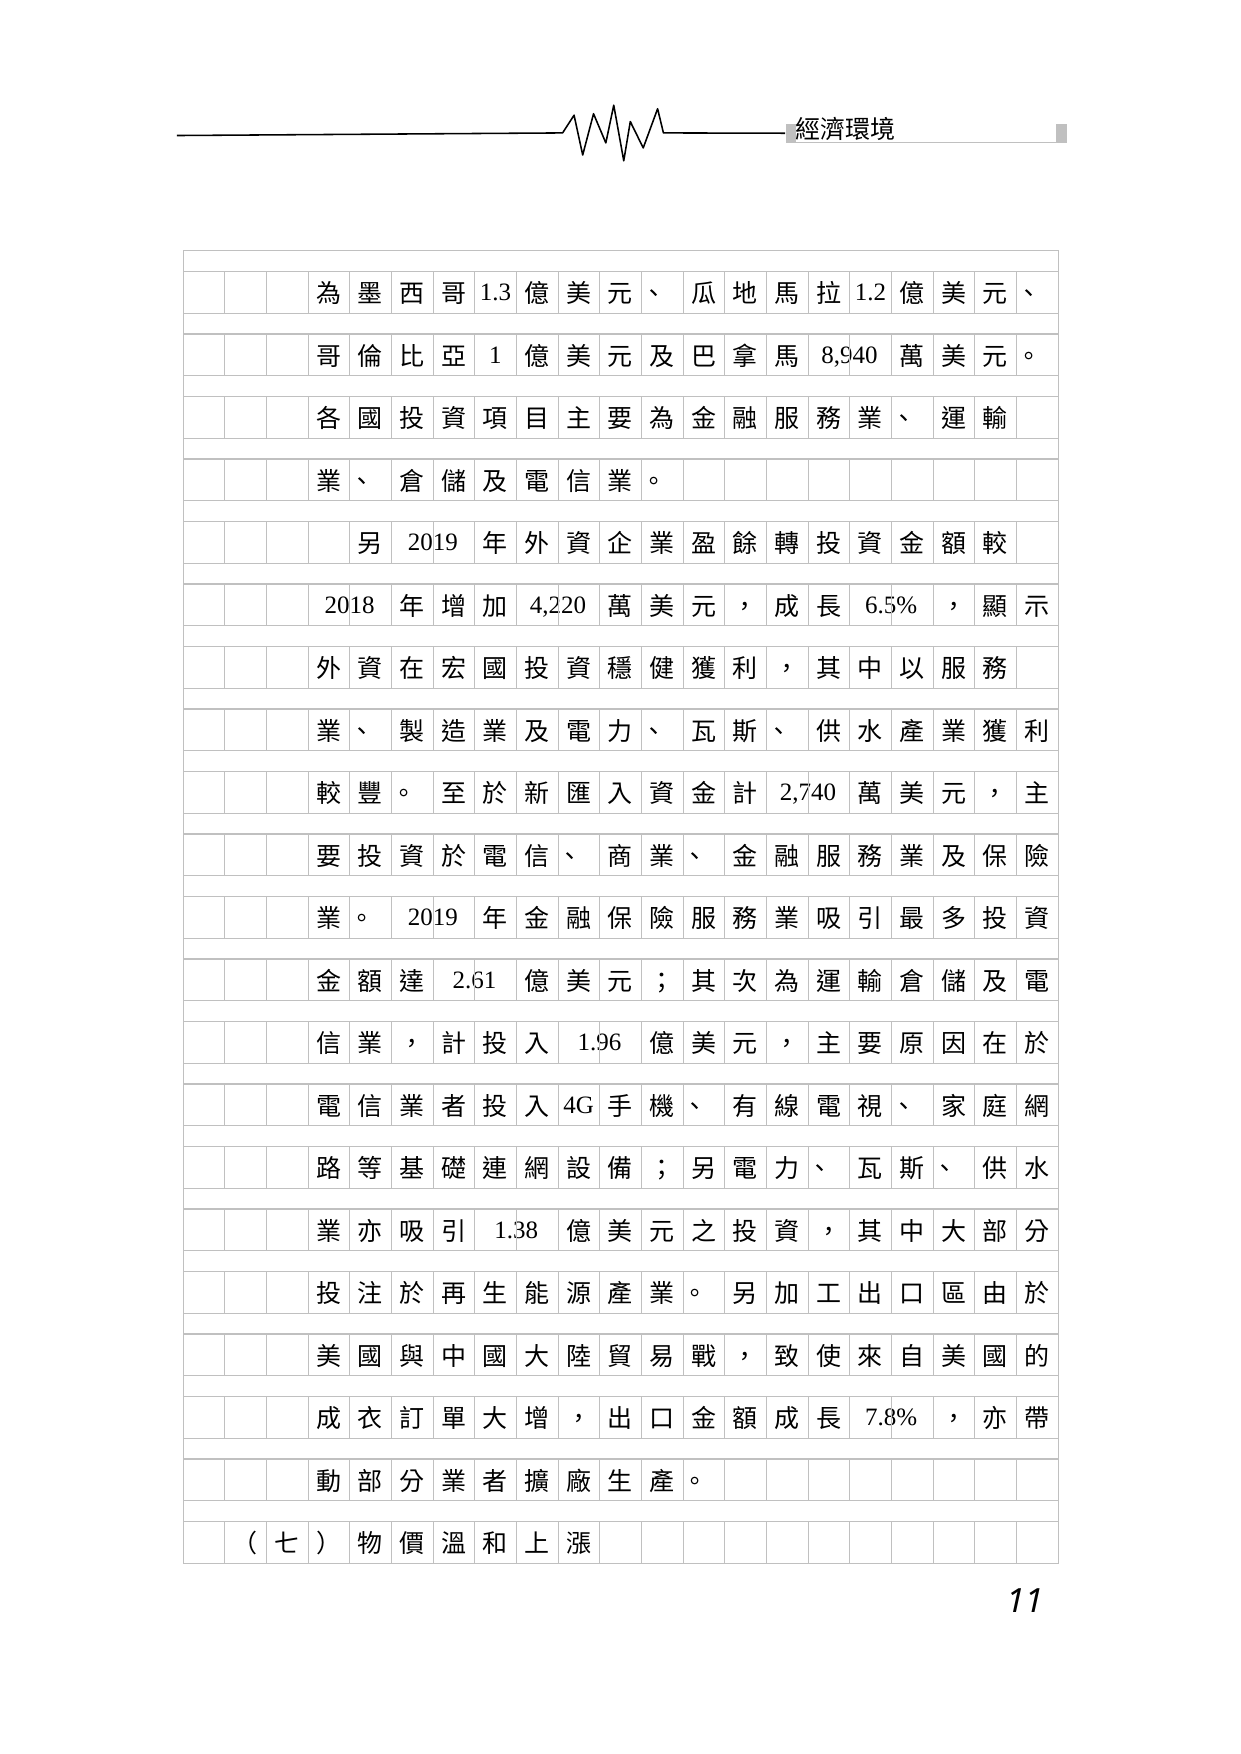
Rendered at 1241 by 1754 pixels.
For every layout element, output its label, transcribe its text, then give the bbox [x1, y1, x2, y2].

text 另2019年外資企業盈餘轉投資金額較2018年增加4,220萬美元，成長6.5%，顯示外資在宏國投資穩健獲利，其中以服務業、製造業及電力、瓦斯、供水產業獲利較豐。至於新匯入資金計2,740萬美元，主要投資於電信、商業、金融服務業及保險業。2019年金融保險服務業吸引最多投資金額達2.61億美元；其次為運輸倉儲及電信業，計投入1.96億美元，主要原因在於電信業者投入4G手機、有線電視、家庭網路等基礎連網設備；另電力、瓦斯、供水業亦吸引1.38億美元之投資，其中大部分投注於再生能源產業。另加工出口區由於美國與中國大陸貿易戰，致使來自美國的成衣訂單大增，出口金額成長7.8%，亦帶動部分業者擴廠生產。 [281, 1189, 1058, 1208]
text 另2019年外資企業盈餘轉投資金額較2018年增加4,220萬美元，成長6.5%，顯示外資在宏國投資穩健獲利，其中以服務業、製造業及電力、瓦斯、供水產業獲利較豐。至於新匯入資金計2,740萬美元，主要投資於電信、商業、金融服務業及保險業。2019年金融保險服務業吸引最多投資金額達2.61億美元；其次為運輸倉儲及電信業，計投入1.96億美元，主要原因在於電信業者投入4G手機、有線電視、家庭網路等基礎連網設備；另電力、瓦斯、供水業亦吸引1.38億美元之投資，其中大部分投注於再生能源產業。另加工出口區由於美國與中國大陸貿易戰，致使來自美國的成衣訂單大增，出口金額成長7.8%，亦帶動部分業者擴廠生產。 [281, 626, 1058, 646]
text [809, 1522, 849, 1563]
text 根據宏國中央銀行統計資料顯示，宏國外國直接投資金額2019年增加4.9億美元，較2018年9.6億美元，減少48.9%。宏國2019年外人直接投資主要來源國家及金額依序為墨西哥1.3億美元、瓜地馬拉1.2億美元、哥倫比亞1億美元及巴拿馬8,940萬美元。各國投資項目主要為金融服務業、運輸業、倉儲及電信業。 [281, 439, 1058, 458]
text [207, 1522, 224, 1563]
text 價 [392, 1522, 433, 1563]
text 另2019年外資企業盈餘轉投資金額較2018年增加4,220萬美元，成長6.5%，顯示外資在宏國投資穩健獲利，其中以服務業、製造業及電力、瓦斯、供水產業獲利較豐。至於新匯入資金計2,740萬美元，主要投資於電信、商業、金融服務業及保險業。2019年金融保險服務業吸引最多投資金額達2.61億美元；其次為運輸倉儲及電信業，計投入1.96億美元，主要原因在於電信業者投入4G手機、有線電視、家庭網路等基礎連網設備；另電力、瓦斯、供水業亦吸引1.38億美元之投資，其中大部分投注於再生能源產業。另加工出口區由於美國與中國大陸貿易戰，致使來自美國的成衣訂單大增，出口金額成長7.8%，亦帶動部分業者擴廠生產。 [281, 1126, 1058, 1146]
text 根據宏國中央銀行統計資料顯示，宏國外國直接投資金額2019年增加4.9億美元，較2018年9.6億美元，減少48.9%。宏國2019年外人直接投資主要來源國家及金額依序為墨西哥1.3億美元、瓜地馬拉1.2億美元、哥倫比亞1億美元及巴拿馬8,940萬美元。各國投資項目主要為金融服務業、運輸業、倉儲及電信業。 [281, 314, 1058, 333]
text 另2019年外資企業盈餘轉投資金額較2018年增加4,220萬美元，成長6.5%，顯示外資在宏國投資穩健獲利，其中以服務業、製造業及電力、瓦斯、供水產業獲利較豐。至於新匯入資金計2,740萬美元，主要投資於電信、商業、金融服務業及保險業。2019年金融保險服務業吸引最多投資金額達2.61億美元；其次為運輸倉儲及電信業，計投入1.96億美元，主要原因在於電信業者投入4G手機、有線電視、家庭網路等基礎連網設備；另電力、瓦斯、供水業亦吸引1.38億美元之投資，其中大部分投注於再生能源產業。另加工出口區由於美國與中國大陸貿易戰，致使來自美國的成衣訂單大增，出口金額成長7.8%，亦帶動部分業者擴廠生產。 [281, 939, 1058, 958]
text [850, 1522, 891, 1563]
text 另2019年外資企業盈餘轉投資金額較2018年增加4,220萬美元，成長6.5%，顯示外資在宏國投資穩健獲利，其中以服務業、製造業及電力、瓦斯、供水產業獲利較豐。至於新匯入資金計2,740萬美元，主要投資於電信、商業、金融服務業及保險業。2019年金融保險服務業吸引最多投資金額達2.61億美元；其次為運輸倉儲及電信業，計投入1.96億美元，主要原因在於電信業者投入4G手機、有線電視、家庭網路等基礎連網設備；另電力、瓦斯、供水業亦吸引1.38億美元之投資，其中大部分投注於再生能源產業。另加工出口區由於美國與中國大陸貿易戰，致使來自美國的成衣訂單大增，出口金額成長7.8%，亦帶動部分業者擴廠生產。 [281, 751, 1058, 771]
text 上 [517, 1522, 558, 1563]
text 另2019年外資企業盈餘轉投資金額較2018年增加4,220萬美元，成長6.5%，顯示外資在宏國投資穩健獲利，其中以服務業、製造業及電力、瓦斯、供水產業獲利較豐。至於新匯入資金計2,740萬美元，主要投資於電信、商業、金融服務業及保險業。2019年金融保險服務業吸引最多投資金額達2.61億美元；其次為運輸倉儲及電信業，計投入1.96億美元，主要原因在於電信業者投入4G手機、有線電視、家庭網路等基礎連網設備；另電力、瓦斯、供水業亦吸引1.38億美元之投資，其中大部分投注於再生能源產業。另加工出口區由於美國與中國大陸貿易戰，致使來自美國的成衣訂單大增，出口金額成長7.8%，亦帶動部分業者擴廠生產。 [281, 876, 1058, 896]
text [1017, 1522, 1058, 1563]
text 七 [267, 1522, 308, 1563]
text [207, 1501, 1058, 1521]
text 另2019年外資企業盈餘轉投資金額較2018年增加4,220萬美元，成長6.5%，顯示外資在宏國投資穩健獲利，其中以服務業、製造業及電力、瓦斯、供水產業獲利較豐。至於新匯入資金計2,740萬美元，主要投資於電信、商業、金融服務業及保險業。2019年金融保險服務業吸引最多投資金額達2.61億美元；其次為運輸倉儲及電信業，計投入1.96億美元，主要原因在於電信業者投入4G手機、有線電視、家庭網路等基礎連網設備；另電力、瓦斯、供水業亦吸引1.38億美元之投資，其中大部分投注於再生能源產業。另加工出口區由於美國與中國大陸貿易戰，致使來自美國的成衣訂單大增，出口金額成長7.8%，亦帶動部分業者擴廠生產。 [281, 1376, 1058, 1396]
text 漲 [559, 1522, 599, 1563]
text 溫 [434, 1522, 474, 1563]
text 另2019年外資企業盈餘轉投資金額較2018年增加4,220萬美元，成長6.5%，顯示外資在宏國投資穩健獲利，其中以服務業、製造業及電力、瓦斯、供水產業獲利較豐。至於新匯入資金計2,740萬美元，主要投資於電信、商業、金融服務業及保險業。2019年金融保險服務業吸引最多投資金額達2.61億美元；其次為運輸倉儲及電信業，計投入1.96億美元，主要原因在於電信業者投入4G手機、有線電視、家庭網路等基礎連網設備；另電力、瓦斯、供水業亦吸引1.38億美元之投資，其中大部分投注於再生能源產業。另加工出口區由於美國與中國大陸貿易戰，致使來自美國的成衣訂單大增，出口金額成長7.8%，亦帶動部分業者擴廠生產。 [281, 564, 1058, 583]
text [975, 1522, 1016, 1563]
text [600, 1522, 641, 1563]
text 另2019年外資企業盈餘轉投資金額較2018年增加4,220萬美元，成長6.5%，顯示外資在宏國投資穩健獲利，其中以服務業、製造業及電力、瓦斯、供水產業獲利較豐。至於新匯入資金計2,740萬美元，主要投資於電信、商業、金融服務業及保險業。2019年金融保險服務業吸引最多投資金額達2.61億美元；其次為運輸倉儲及電信業，計投入1.96億美元，主要原因在於電信業者投入4G手機、有線電視、家庭網路等基礎連網設備；另電力、瓦斯、供水業亦吸引1.38億美元之投資，其中大部分投注於再生能源產業。另加工出口區由於美國與中國大陸貿易戰，致使來自美國的成衣訂單大增，出口金額成長7.8%，亦帶動部分業者擴廠生產。 [281, 1439, 1058, 1458]
text 另2019年外資企業盈餘轉投資金額較2018年增加4,220萬美元，成長6.5%，顯示外資在宏國投資穩健獲利，其中以服務業、製造業及電力、瓦斯、供水產業獲利較豐。至於新匯入資金計2,740萬美元，主要投資於電信、商業、金融服務業及保險業。2019年金融保險服務業吸引最多投資金額達2.61億美元；其次為運輸倉儲及電信業，計投入1.96億美元，主要原因在於電信業者投入4G手機、有線電視、家庭網路等基礎連網設備；另電力、瓦斯、供水業亦吸引1.38億美元之投資，其中大部分投注於再生能源產業。另加工出口區由於美國與中國大陸貿易戰，致使來自美國的成衣訂單大增，出口金額成長7.8%，亦帶動部分業者擴廠生產。 [281, 1251, 1058, 1271]
text [642, 1522, 683, 1563]
text 另2019年外資企業盈餘轉投資金額較2018年增加4,220萬美元，成長6.5%，顯示外資在宏國投資穩健獲利，其中以服務業、製造業及電力、瓦斯、供水產業獲利較豐。至於新匯入資金計2,740萬美元，主要投資於電信、商業、金融服務業及保險業。2019年金融保險服務業吸引最多投資金額達2.61億美元；其次為運輸倉儲及電信業，計投入1.96億美元，主要原因在於電信業者投入4G手機、有線電視、家庭網路等基礎連網設備；另電力、瓦斯、供水業亦吸引1.38億美元之投資，其中大部分投注於再生能源產業。另加工出口區由於美國與中國大陸貿易戰，致使來自美國的成衣訂單大增，出口金額成長7.8%，亦帶動部分業者擴廠生產。 [281, 1064, 1058, 1083]
text 另2019年外資企業盈餘轉投資金額較2018年增加4,220萬美元，成長6.5%，顯示外資在宏國投資穩健獲利，其中以服務業、製造業及電力、瓦斯、供水產業獲利較豐。至於新匯入資金計2,740萬美元，主要投資於電信、商業、金融服務業及保險業。2019年金融保險服務業吸引最多投資金額達2.61億美元；其次為運輸倉儲及電信業，計投入1.96億美元，主要原因在於電信業者投入4G手機、有線電視、家庭網路等基礎連網設備；另電力、瓦斯、供水業亦吸引1.38億美元之投資，其中大部分投注於再生能源產業。另加工出口區由於美國與中國大陸貿易戰，致使來自美國的成衣訂單大增，出口金額成長7.8%，亦帶動部分業者擴廠生產。 [281, 1314, 1058, 1333]
text [934, 1522, 974, 1563]
text 物 [350, 1522, 391, 1563]
text （ [225, 1522, 266, 1563]
text 根據宏國中央銀行統計資料顯示，宏國外國直接投資金額2019年增加4.9億美元，較2018年9.6億美元，減少48.9%。宏國2019年外人直接投資主要來源國家及金額依序為墨西哥1.3億美元、瓜地馬拉1.2億美元、哥倫比亞1億美元及巴拿馬8,940萬美元。各國投資項目主要為金融服務業、運輸業、倉儲及電信業。 [281, 251, 1058, 271]
text 和 [475, 1522, 516, 1563]
text 另2019年外資企業盈餘轉投資金額較2018年增加4,220萬美元，成長6.5%，顯示外資在宏國投資穩健獲利，其中以服務業、製造業及電力、瓦斯、供水產業獲利較豐。至於新匯入資金計2,740萬美元，主要投資於電信、商業、金融服務業及保險業。2019年金融保險服務業吸引最多投資金額達2.61億美元；其次為運輸倉儲及電信業，計投入1.96億美元，主要原因在於電信業者投入4G手機、有線電視、家庭網路等基礎連網設備；另電力、瓦斯、供水業亦吸引1.38億美元之投資，其中大部分投注於再生能源產業。另加工出口區由於美國與中國大陸貿易戰，致使來自美國的成衣訂單大增，出口金額成長7.8%，亦帶動部分業者擴廠生產。 [281, 501, 1058, 521]
text [725, 1522, 766, 1563]
text [892, 1522, 933, 1563]
text 另2019年外資企業盈餘轉投資金額較2018年增加4,220萬美元，成長6.5%，顯示外資在宏國投資穩健獲利，其中以服務業、製造業及電力、瓦斯、供水產業獲利較豐。至於新匯入資金計2,740萬美元，主要投資於電信、商業、金融服務業及保險業。2019年金融保險服務業吸引最多投資金額達2.61億美元；其次為運輸倉儲及電信業，計投入1.96億美元，主要原因在於電信業者投入4G手機、有線電視、家庭網路等基礎連網設備；另電力、瓦斯、供水業亦吸引1.38億美元之投資，其中大部分投注於再生能源產業。另加工出口區由於美國與中國大陸貿易戰，致使來自美國的成衣訂單大增，出口金額成長7.8%，亦帶動部分業者擴廠生產。 [281, 1001, 1058, 1021]
text ） [309, 1522, 349, 1563]
text 根據宏國中央銀行統計資料顯示，宏國外國直接投資金額2019年增加4.9億美元，較2018年9.6億美元，減少48.9%。宏國2019年外人直接投資主要來源國家及金額依序為墨西哥1.3億美元、瓜地馬拉1.2億美元、哥倫比亞1億美元及巴拿馬8,940萬美元。各國投資項目主要為金融服務業、運輸業、倉儲及電信業。 [281, 376, 1058, 396]
text 另2019年外資企業盈餘轉投資金額較2018年增加4,220萬美元，成長6.5%，顯示外資在宏國投資穩健獲利，其中以服務業、製造業及電力、瓦斯、供水產業獲利較豐。至於新匯入資金計2,740萬美元，主要投資於電信、商業、金融服務業及保險業。2019年金融保險服務業吸引最多投資金額達2.61億美元；其次為運輸倉儲及電信業，計投入1.96億美元，主要原因在於電信業者投入4G手機、有線電視、家庭網路等基礎連網設備；另電力、瓦斯、供水業亦吸引1.38億美元之投資，其中大部分投注於再生能源產業。另加工出口區由於美國與中國大陸貿易戰，致使來自美國的成衣訂單大增，出口金額成長7.8%，亦帶動部分業者擴廠生產。 [281, 814, 1058, 833]
text [684, 1522, 724, 1563]
text 另2019年外資企業盈餘轉投資金額較2018年增加4,220萬美元，成長6.5%，顯示外資在宏國投資穩健獲利，其中以服務業、製造業及電力、瓦斯、供水產業獲利較豐。至於新匯入資金計2,740萬美元，主要投資於電信、商業、金融服務業及保險業。2019年金融保險服務業吸引最多投資金額達2.61億美元；其次為運輸倉儲及電信業，計投入1.96億美元，主要原因在於電信業者投入4G手機、有線電視、家庭網路等基礎連網設備；另電力、瓦斯、供水業亦吸引1.38億美元之投資，其中大部分投注於再生能源產業。另加工出口區由於美國與中國大陸貿易戰，致使來自美國的成衣訂單大增，出口金額成長7.8%，亦帶動部分業者擴廠生產。 [281, 689, 1058, 708]
text [767, 1522, 808, 1563]
